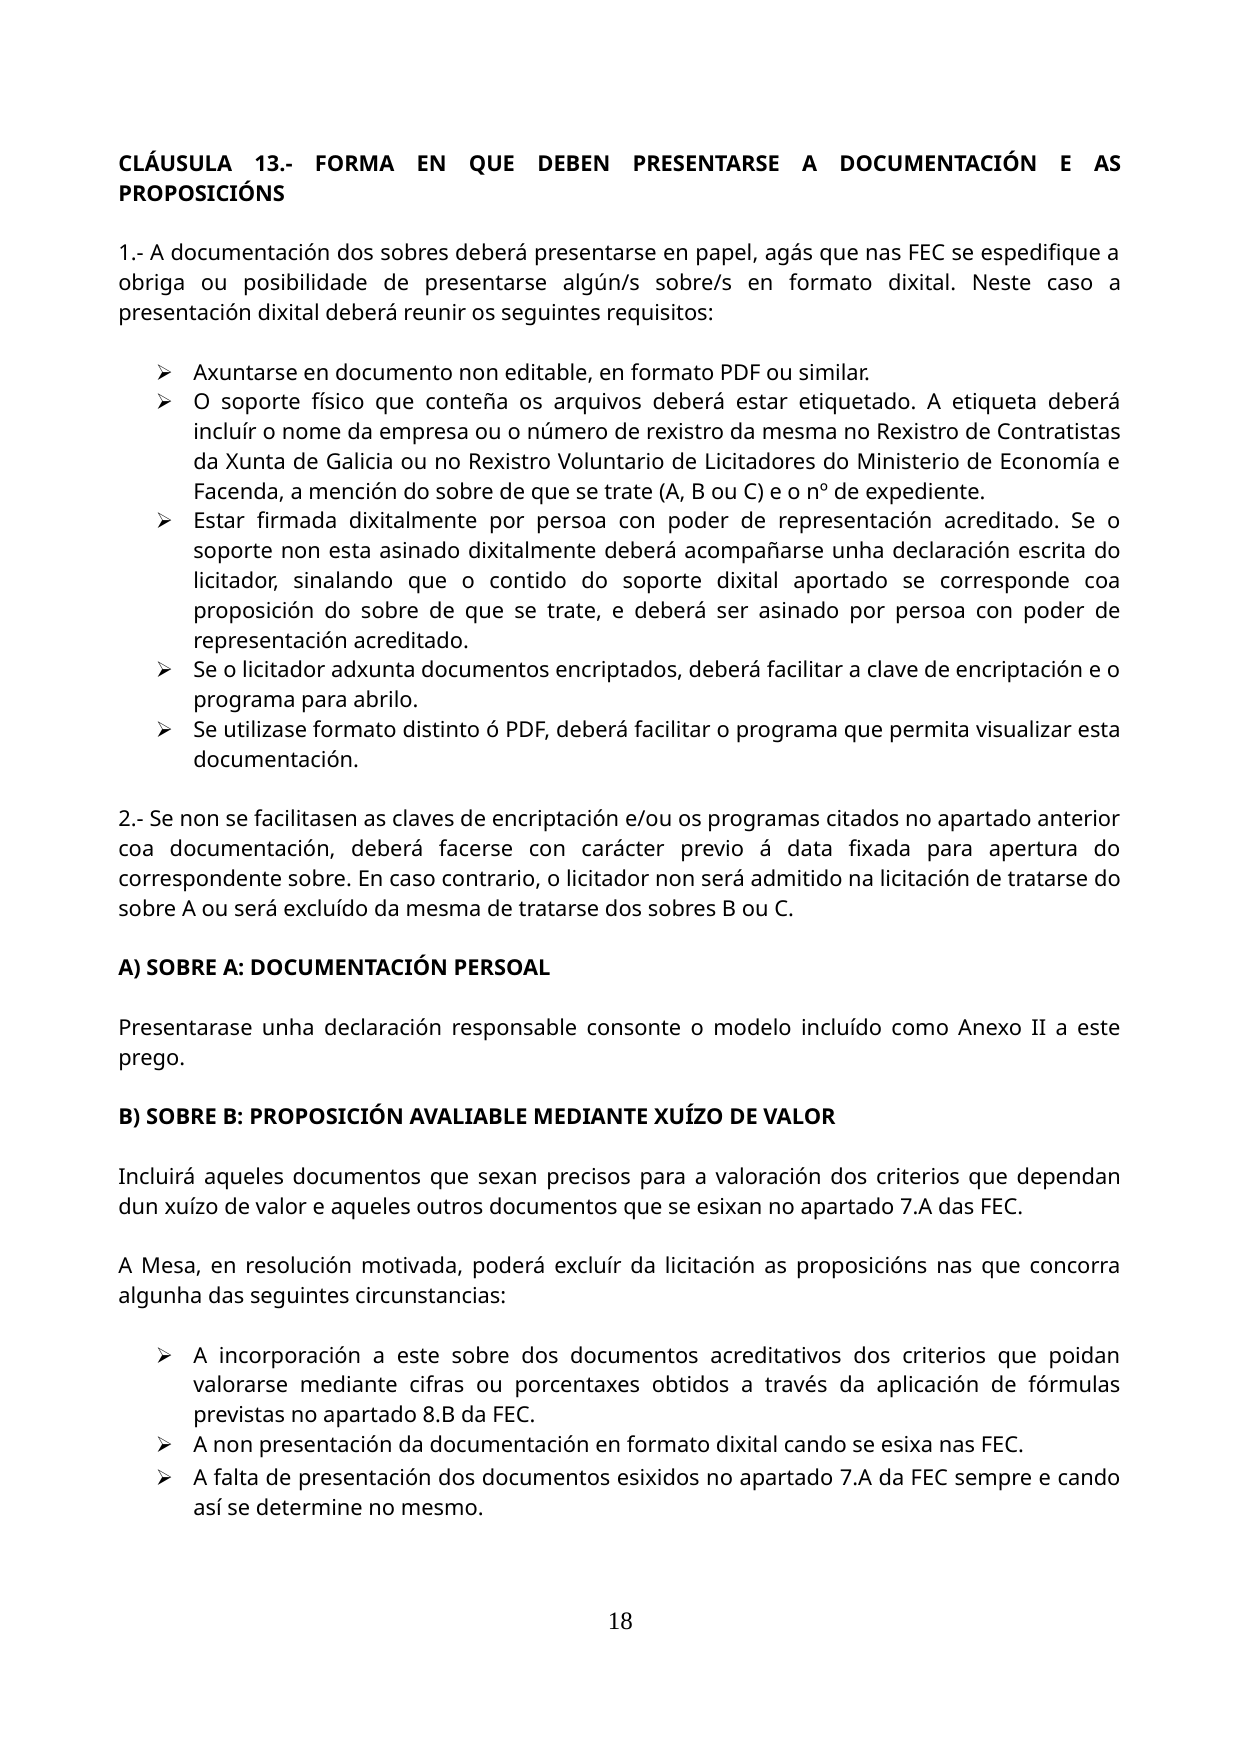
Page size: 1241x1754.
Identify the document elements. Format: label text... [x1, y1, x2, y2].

text 2.- Se non se facilitasen as claves de encriptación e/ou os programas citados no apartado anterior coa documentación, deberá facerse con carácter previo á data fixada para apertura do correspondente sobre. En caso contrario, o licitador non será admitido na licitación de tratarse do sobre A ou será excluído da mesma de tratarse dos sobres B ou C. [118, 803, 1122, 922]
list A non presentación da documentación en formato dixital cando se esixa nas FEC. [156, 1429, 1122, 1459]
list A) SOBRE A: DOCUMENTACIÓN PERSOAL [118, 952, 1122, 982]
text Incluirá aqueles documentos que sexan precisos para a valoración dos criterios que dependan dun xuízo de valor e aqueles outros documentos que se esixan no apartado 7.A das FEC. [118, 1161, 1122, 1220]
list Estar firmada dixitalmente por persoa con poder de representación acreditado. Se o soporte non esta asinado dixitalmente deberá acompañarse unha declaración escrita do licitador, sinalando que o contido do soporte dixital aportado se corresponde coa proposición do sobre de que se trate, e deberá ser asinado por persoa con poder de representación acreditado. [156, 505, 1122, 654]
text A Mesa, en resolución motivada, poderá excluír da licitación as proposicións nas que concorra algunha das seguintes circunstancias: [118, 1250, 1122, 1310]
list A incorporación a este sobre dos documentos acreditativos dos criterios que poidan valorarse mediante cifras ou porcentaxes obtidos a través da aplicación de fórmulas previstas no apartado 8.B da FEC. [156, 1339, 1122, 1429]
list Axuntarse en documento non editable, en formato PDF ou similar. [156, 356, 1122, 386]
text 1.- A documentación dos sobres deberá presentarse en papel, agás que nas FEC se espedifique a obriga ou posibilidade de presentarse algún/s sobre/s en formato dixital. Neste caso a presentación dixital deberá reunir os seguintes requisitos: [118, 237, 1122, 327]
list Se utilizase formato distinto ó PDF, deberá facilitar o programa que permita visualizar esta documentación. [156, 714, 1122, 773]
text CLÁUSULA 13.- FORMA EN QUE DEBEN PRESENTARSE A DOCUMENTACIÓN E AS PROPOSICIÓNS [118, 148, 1122, 207]
list B) SOBRE B: PROPOSICIÓN AVALIABLE MEDIANTE XUÍZO DE VALOR [118, 1101, 1122, 1131]
text Presentarase unha declaración responsable consonte o modelo incluído como Anexo II a este prego. [118, 1012, 1122, 1071]
list Se o licitador adxunta documentos encriptados, deberá facilitar a clave de encriptación e o programa para abrilo. [156, 654, 1122, 714]
list O soporte físico que conteña os arquivos deberá estar etiquetado. A etiqueta deberá incluír o nome da empresa ou o número de rexistro da mesma no Rexistro de Contratistas da Xunta de Galicia ou no Rexistro Voluntario de Licitadores do Ministerio de Economía e Facenda, a mención do sobre de que se trate (A, B ou C) e o nº de expediente. [156, 386, 1122, 505]
list A falta de presentación dos documentos esixidos no apartado 7.A da FEC sempre e cando así se determine no mesmo. [156, 1462, 1122, 1521]
